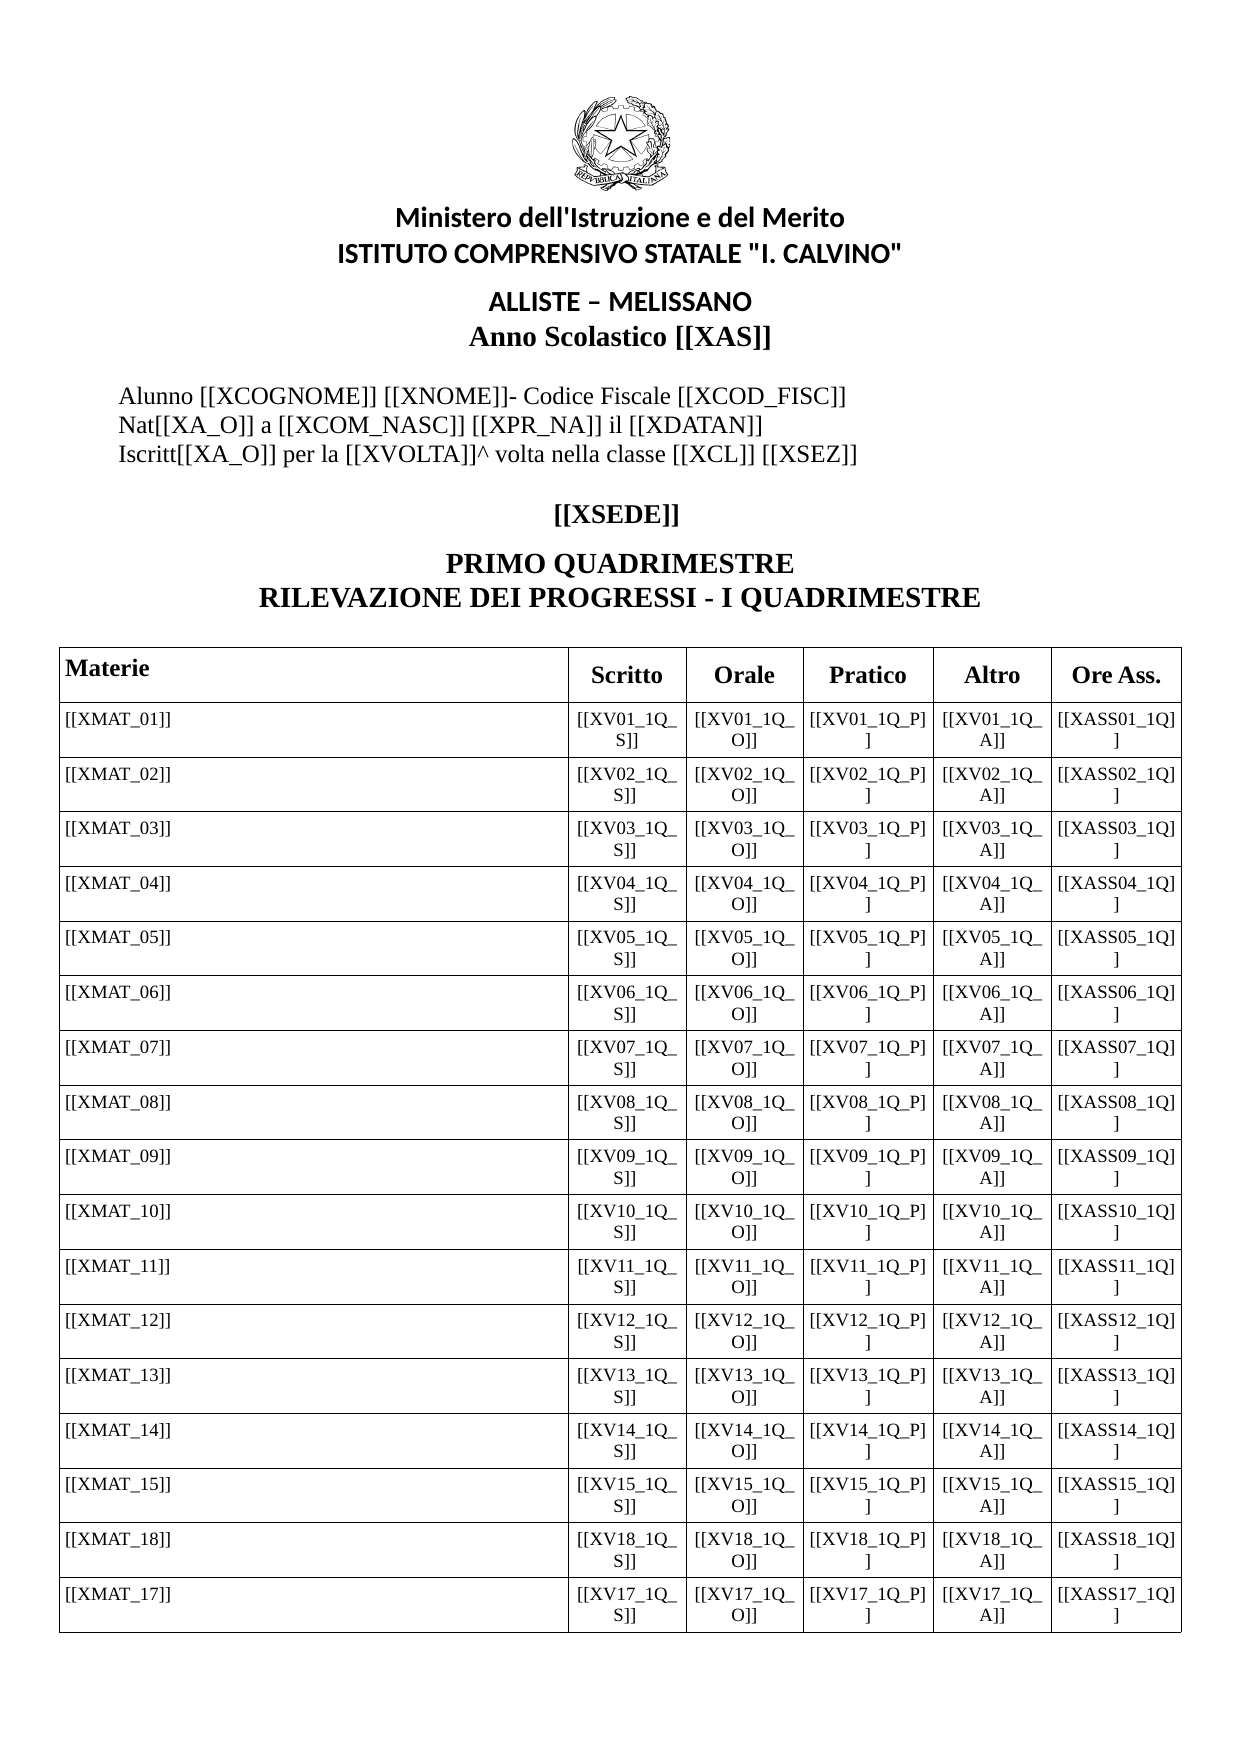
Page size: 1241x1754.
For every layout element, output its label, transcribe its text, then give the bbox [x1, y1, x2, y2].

table_cell [[XMAT_15]] [60, 1469, 568, 1522]
table_cell [[XV17_1Q_P]] [804, 1578, 933, 1632]
table_cell [[XV14_1Q_A]] [934, 1414, 1051, 1467]
table_cell [[XV06_1Q_O]] [687, 976, 803, 1030]
table_cell [[XV03_1Q_S]] [569, 812, 686, 866]
table_cell [[XASS01_1Q]] [1052, 703, 1181, 757]
text Ministero dell'Istruzione e del Merito [118, 199, 1122, 235]
table_cell [[XV08_1Q_P]] [804, 1086, 933, 1139]
table_cell [[XV06_1Q_A]] [934, 976, 1051, 1030]
table_cell [[XASS07_1Q]] [1052, 1031, 1181, 1085]
table_cell [[XV03_1Q_P]] [804, 812, 933, 866]
table_cell [[XASS04_1Q]] [1052, 867, 1181, 921]
table_cell [[XV15_1Q_A]] [934, 1469, 1051, 1522]
table_cell [[XV05_1Q_S]] [569, 922, 686, 975]
table_header Orale [687, 648, 803, 702]
table_cell [[XV08_1Q_O]] [687, 1086, 803, 1139]
table_cell [[XV13_1Q_S]] [569, 1359, 686, 1413]
table_cell [[XV17_1Q_S]] [569, 1578, 686, 1632]
table_cell [[XV04_1Q_O]] [687, 867, 803, 921]
table_cell [[XMAT_03]] [60, 812, 568, 866]
table_cell [[XV06_1Q_P]] [804, 976, 933, 1030]
table_cell [[XV13_1Q_O]] [687, 1359, 803, 1413]
table_cell [[XV10_1Q_O]] [687, 1195, 803, 1249]
table_cell [[XASS09_1Q]] [1052, 1140, 1181, 1194]
table_cell [[XV02_1Q_S]] [569, 758, 686, 811]
table_cell [[XMAT_07]] [60, 1031, 568, 1085]
table_cell [[XV07_1Q_P]] [804, 1031, 933, 1085]
table_cell [[XV17_1Q_O]] [687, 1578, 803, 1632]
table_cell [[XASS13_1Q]] [1052, 1359, 1181, 1413]
table_cell [[XV11_1Q_O]] [687, 1250, 803, 1303]
table_cell [[XV11_1Q_A]] [934, 1250, 1051, 1303]
table_cell [[XMAT_02]] [60, 758, 568, 811]
table_cell [[XMAT_13]] [60, 1359, 568, 1413]
table_cell [[XV08_1Q_A]] [934, 1086, 1051, 1139]
table_cell [[XV04_1Q_A]] [934, 867, 1051, 921]
table_cell [[XASS08_1Q]] [1052, 1086, 1181, 1139]
table_cell [[XV08_1Q_S]] [569, 1086, 686, 1139]
table_cell [[XV05_1Q_A]] [934, 922, 1051, 975]
table_cell [[XV10_1Q_S]] [569, 1195, 686, 1249]
table_cell [[XV18_1Q_S]] [569, 1523, 686, 1577]
table_cell [[XV18_1Q_A]] [934, 1523, 1051, 1577]
table_cell [[XASS15_1Q]] [1052, 1469, 1181, 1522]
table_cell [[XV09_1Q_P]] [804, 1140, 933, 1194]
table_cell [[XV15_1Q_P]] [804, 1469, 933, 1522]
picture [572, 96, 671, 191]
table_cell [[XASS14_1Q]] [1052, 1414, 1181, 1467]
text ISTITUTO COMPRENSIVO STATALE "I. CALVINO" [118, 235, 1122, 271]
table_cell [[XMAT_14]] [60, 1414, 568, 1467]
text Anno Scolastico [[XAS]] [118, 319, 1122, 352]
table_cell [[XV18_1Q_O]] [687, 1523, 803, 1577]
table_cell [[XV18_1Q_P]] [804, 1523, 933, 1577]
table_cell [[XV13_1Q_A]] [934, 1359, 1051, 1413]
table_cell [[XMAT_18]] [60, 1523, 568, 1577]
table_cell [[XV12_1Q_O]] [687, 1305, 803, 1358]
table_cell [[XV01_1Q_S]] [569, 703, 686, 757]
table_cell [[XMAT_09]] [60, 1140, 568, 1194]
table_cell [[XASS17_1Q]] [1052, 1578, 1181, 1632]
table_cell [[XV04_1Q_P]] [804, 867, 933, 921]
table_cell [[XV05_1Q_O]] [687, 922, 803, 975]
table_cell [[XV02_1Q_A]] [934, 758, 1051, 811]
table_cell [[XASS18_1Q]] [1052, 1523, 1181, 1577]
table_cell [[XMAT_05]] [60, 922, 568, 975]
table_cell [[XV05_1Q_P]] [804, 922, 933, 975]
table_cell [[XV01_1Q_A]] [934, 703, 1051, 757]
text PRIMO QUADRIMESTRE [118, 530, 1122, 580]
text Alunno [[XCOGNOME]] [[XNOME]]- Codice Fiscale [[XCOD_FISC]] Nat[[XA_O]] a [[XCOM_NASC]] [[XPR_NA]] il [[XDATAN]] Iscritt[[XA_O]] per la [[XVOLTA]]^ volta nella classe [[XCL]] [[XSEZ]] [118, 381, 1122, 467]
table_cell [[XV14_1Q_P]] [804, 1414, 933, 1467]
table_cell [[XV12_1Q_A]] [934, 1305, 1051, 1358]
table_cell [[XMAT_04]] [60, 867, 568, 921]
table_cell [[XMAT_12]] [60, 1305, 568, 1358]
table_cell [[XV09_1Q_O]] [687, 1140, 803, 1194]
table_cell [[XMAT_08]] [60, 1086, 568, 1139]
table_cell [[XV01_1Q_O]] [687, 703, 803, 757]
table_cell [[XV12_1Q_S]] [569, 1305, 686, 1358]
table_cell [[XASS06_1Q]] [1052, 976, 1181, 1030]
table_cell [[XASS12_1Q]] [1052, 1305, 1181, 1358]
text [[XSEDE]] [118, 496, 1122, 530]
table_cell [[XASS10_1Q]] [1052, 1195, 1181, 1249]
table_header Ore Ass. [1052, 648, 1181, 702]
table_cell [[XASS05_1Q]] [1052, 922, 1181, 975]
table_cell [[XV17_1Q_A]] [934, 1578, 1051, 1632]
table_cell [[XV14_1Q_O]] [687, 1414, 803, 1467]
table_cell [[XV01_1Q_P]] [804, 703, 933, 757]
table_cell [[XV12_1Q_P]] [804, 1305, 933, 1358]
table_cell [[XV09_1Q_S]] [569, 1140, 686, 1194]
table_cell [[XMAT_01]] [60, 703, 568, 757]
table_cell [[XMAT_06]] [60, 976, 568, 1030]
text ALLISTE – MELISSANO [118, 283, 1122, 319]
table_header Pratico [804, 648, 933, 702]
table_cell [[XV13_1Q_P]] [804, 1359, 933, 1413]
table_cell [[XV10_1Q_P]] [804, 1195, 933, 1249]
table_cell [[XV04_1Q_S]] [569, 867, 686, 921]
table_cell [[XV07_1Q_A]] [934, 1031, 1051, 1085]
table_cell [[XV07_1Q_O]] [687, 1031, 803, 1085]
table_cell [[XMAT_17]] [60, 1578, 568, 1632]
table_header Materie [60, 648, 568, 702]
table_cell [[XV02_1Q_P]] [804, 758, 933, 811]
table_cell [[XASS03_1Q]] [1052, 812, 1181, 866]
text RILEVAZIONE DEI PROGRESSI - I QUADRIMESTRE [118, 580, 1122, 614]
table_cell [[XV03_1Q_A]] [934, 812, 1051, 866]
table_cell [[XV15_1Q_O]] [687, 1469, 803, 1522]
table_cell [[XV02_1Q_O]] [687, 758, 803, 811]
table_header Scritto [569, 648, 686, 702]
table_cell [[XV07_1Q_S]] [569, 1031, 686, 1085]
table_cell [[XV10_1Q_A]] [934, 1195, 1051, 1249]
table_cell [[XV11_1Q_P]] [804, 1250, 933, 1303]
table_cell [[XV14_1Q_S]] [569, 1414, 686, 1467]
table_cell [[XASS11_1Q]] [1052, 1250, 1181, 1303]
table_cell [[XV09_1Q_A]] [934, 1140, 1051, 1194]
table_cell [[XMAT_11]] [60, 1250, 568, 1303]
table_cell [[XV06_1Q_S]] [569, 976, 686, 1030]
table_cell [[XV03_1Q_O]] [687, 812, 803, 866]
table_cell [[XV11_1Q_S]] [569, 1250, 686, 1303]
table_cell [[XASS02_1Q]] [1052, 758, 1181, 811]
table_cell [[XMAT_10]] [60, 1195, 568, 1249]
table_cell [[XV15_1Q_S]] [569, 1469, 686, 1522]
table_header Altro [934, 648, 1051, 702]
